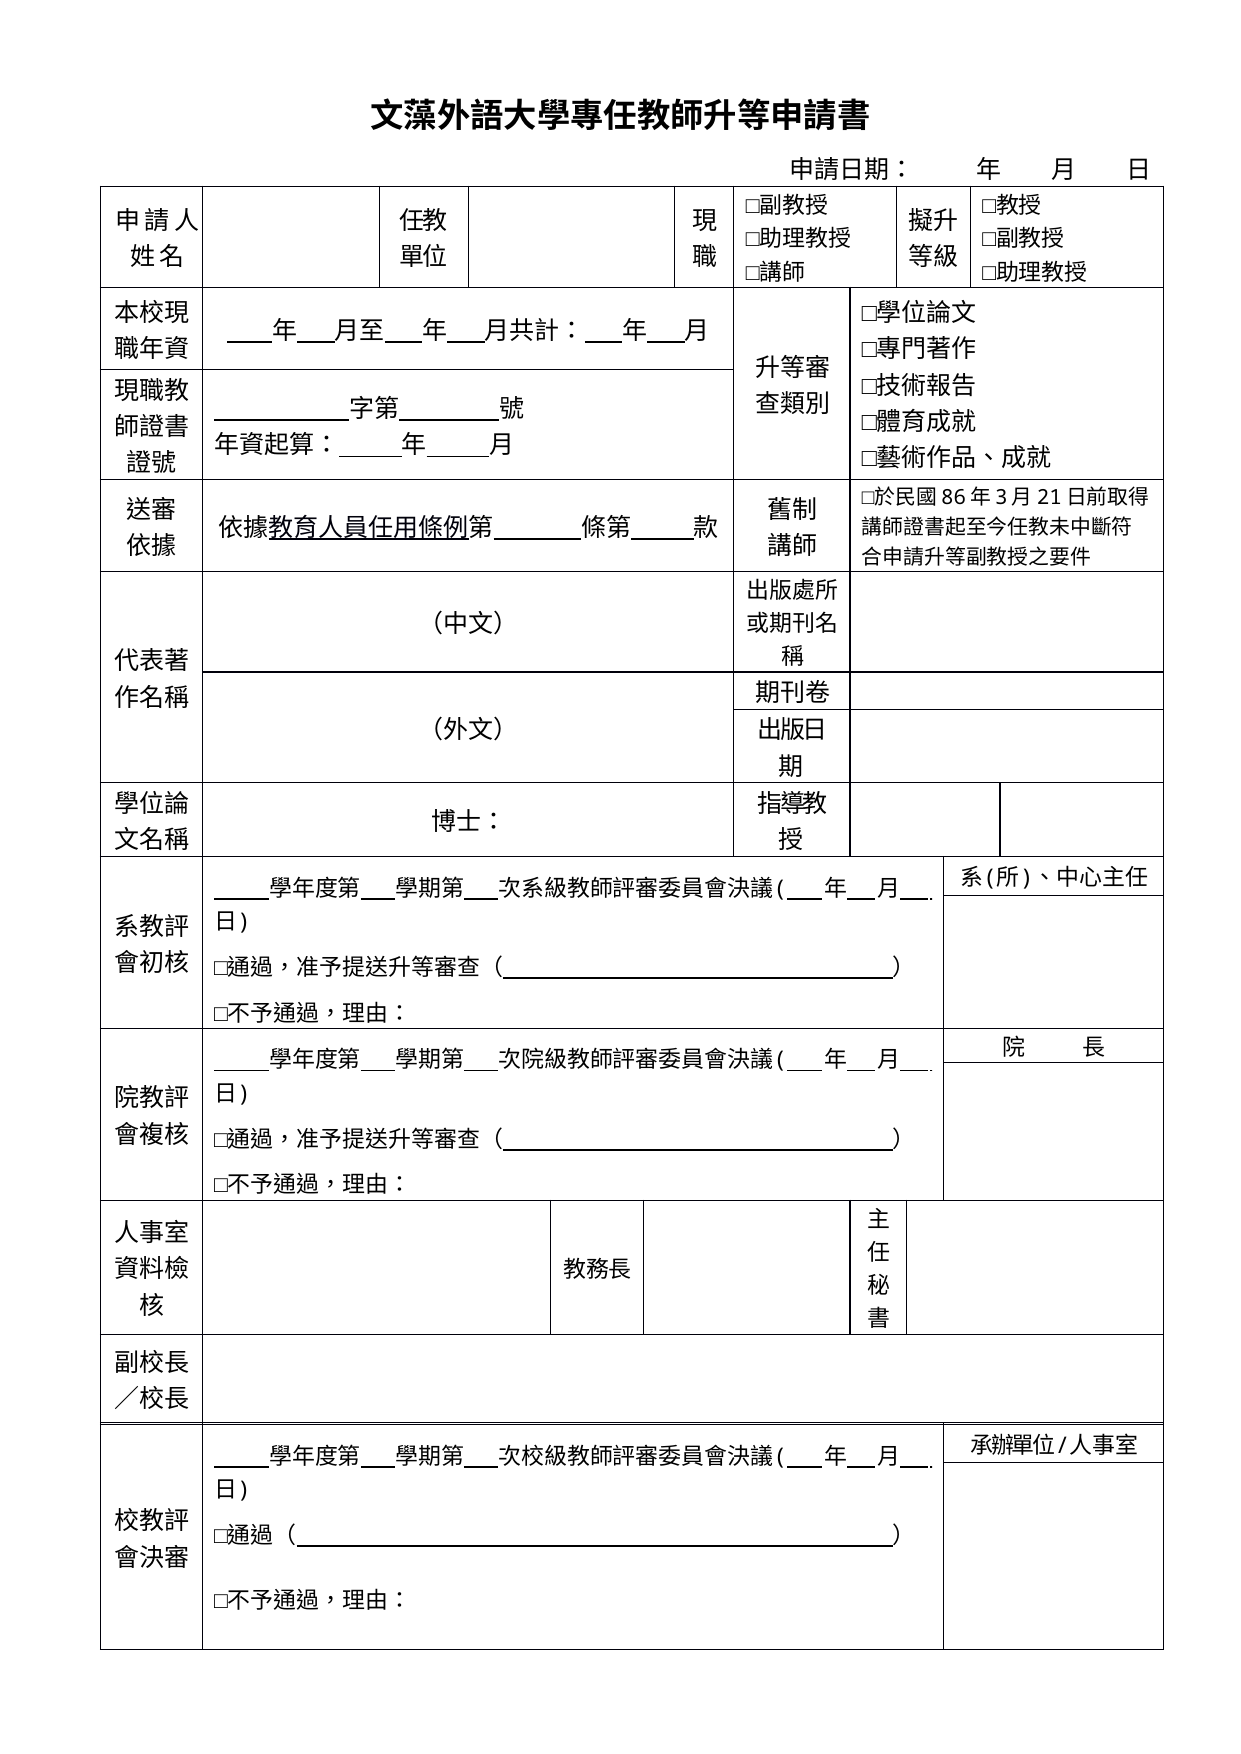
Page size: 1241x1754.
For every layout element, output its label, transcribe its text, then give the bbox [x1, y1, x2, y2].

table_cell 副校長／校長 [101, 1335, 202, 1422]
table_cell 學年度第 學期第 次系級教師評審委員會決議( 年 月 日) □通過，准予提送升等審查（ ） □不予通過，理由： [203, 857, 943, 1028]
table_cell 院 長 [944, 1029, 1163, 1062]
table_cell 主任秘書 [851, 1201, 906, 1333]
table_cell [203, 1335, 1163, 1422]
table_cell 院教評會複核 [101, 1029, 202, 1199]
table_cell [851, 710, 1163, 782]
table_cell [944, 896, 1163, 1028]
table_cell [1001, 783, 1163, 856]
table_header [469, 187, 674, 287]
table_cell 人事室資料檢核 [101, 1201, 202, 1333]
table_cell 送審 依據 [101, 480, 202, 571]
table_cell 年 月至 年 月共計： 年 月 [203, 288, 733, 369]
table_cell [851, 673, 1163, 709]
table_cell 代表著作名稱 [101, 572, 202, 782]
table_cell 升等審查類別 [734, 288, 849, 479]
table_header 任教 單位 [380, 187, 468, 287]
table_cell □於民國86年3月21日前取得講師證書起至今任教未中斷符合申請升等副教授之要件 [851, 480, 1163, 571]
table_cell （中文） [203, 572, 733, 671]
table_cell 指導教授 [734, 783, 849, 856]
table_cell （外文） [203, 673, 733, 782]
table_cell 字第 號 年資起算： 年 月 [203, 370, 733, 479]
table_cell □學位論文 □專門著作 □技術報告 □體育成就 □藝術作品、成就 [851, 288, 1163, 479]
table_cell 現職教師證書證號 [101, 370, 202, 479]
table_cell 系(所)、中心主任 [944, 857, 1163, 894]
table_cell [851, 572, 1163, 671]
table_cell [944, 1063, 1163, 1199]
table_cell 出版處所或期刊名稱 [734, 572, 849, 671]
table_header 擬升等級 [897, 187, 970, 287]
table_cell 學位論文名稱 [101, 783, 202, 856]
table_header □副教授 □助理教授 □講師 [734, 187, 896, 287]
table_cell 博士： [203, 783, 733, 856]
table_cell 系教評會初核 [101, 857, 202, 1028]
table_cell 教務長 [551, 1201, 643, 1333]
table_cell [203, 1201, 550, 1333]
table_cell [644, 1201, 849, 1333]
table_cell 承辦單位/人事室 [944, 1425, 1163, 1462]
table_cell 校教評會決審 [101, 1425, 202, 1649]
table_cell 依據教育人員任用條例第 條第 款 [203, 480, 733, 571]
table_cell 學年度第 學期第 次院級教師評審委員會決議( 年 月 日) □通過，准予提送升等審查（ ） □不予通過，理由： [203, 1029, 943, 1199]
table_header 現職 [675, 187, 733, 287]
table_cell 學年度第 學期第 次校級教師評審委員會決議( 年 月 日) □通過（ ） □不予通過，理由： [203, 1425, 943, 1649]
text 申請日期： 年 月 日 [89, 149, 1152, 186]
table_cell [944, 1463, 1163, 1649]
table_header 申請人姓名 [101, 187, 202, 287]
table_header [203, 187, 379, 287]
table_cell 期刊卷 [734, 673, 849, 709]
table_header □教授 □副教授 □助理教授 [971, 187, 1163, 287]
table_cell 舊制 講師 [734, 480, 849, 571]
table_cell 本校現職年資 [101, 288, 202, 369]
table_cell [907, 1201, 1163, 1333]
table_cell 出版日期 [734, 710, 849, 782]
text 文藻外語大學專任教師升等申請書 [89, 89, 1152, 137]
table_cell [851, 783, 999, 856]
